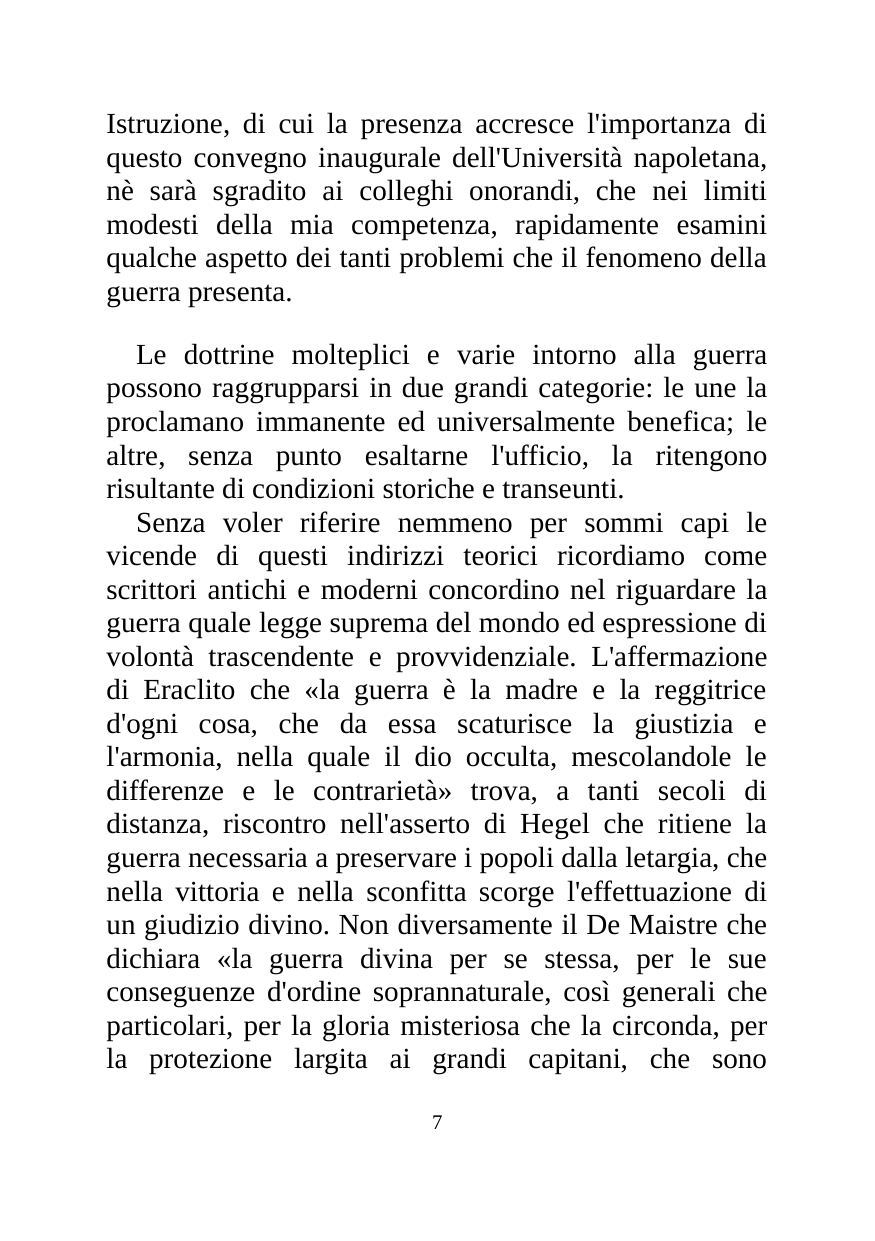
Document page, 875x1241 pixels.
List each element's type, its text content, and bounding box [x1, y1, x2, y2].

text Istruzione, di cui la presenza accresce l'importanza di questo convegno inaugurale dell'Università napoletana, nè sarà sgradito ai colleghi onorandi, che nei limiti modesti della mia competenza, rapidamente esamini qualche aspetto dei tanti problemi che il fenomeno della guerra presenta. [106, 106, 768, 307]
text Le dottrine molteplici e varie intorno alla guerra possono raggrupparsi in due grandi categorie: le une la proclamano immanente ed universalmente benefica; le altre, senza punto esaltarne l'ufficio, la ritengono risultante di condizioni storiche e transeunti. [106, 337, 768, 505]
text Senza voler riferire nemmeno per sommi capi le vicende di questi indirizzi teorici ricordiamo come scrittori antichi e moderni concordino nel riguardare la guerra quale legge suprema del mondo ed espressione di volontà trascendente e provvidenziale. L'affermazione di Eraclito che «la guerra è la madre e la reggitrice d'ogni cosa, che da essa scaturisce la giustizia e l'armonia, nella quale il dio occulta, mescolandole le differenze e le contrarietà» trova, a tanti secoli di distanza, riscontro nell'asserto di Hegel che ritiene la guerra necessaria a preservare i popoli dalla letargia, che nella vittoria e nella sconfitta scorge l'effettuazione di un giudizio divino. Non diversamente il De Maistre che dichiara «la guerra divina per se stessa, per le sue conseguenze d'ordine soprannaturale, così generali che particolari, per la gloria misteriosa che la circonda, per la protezione largita ai grandi capitani, che sono [106, 505, 768, 1075]
